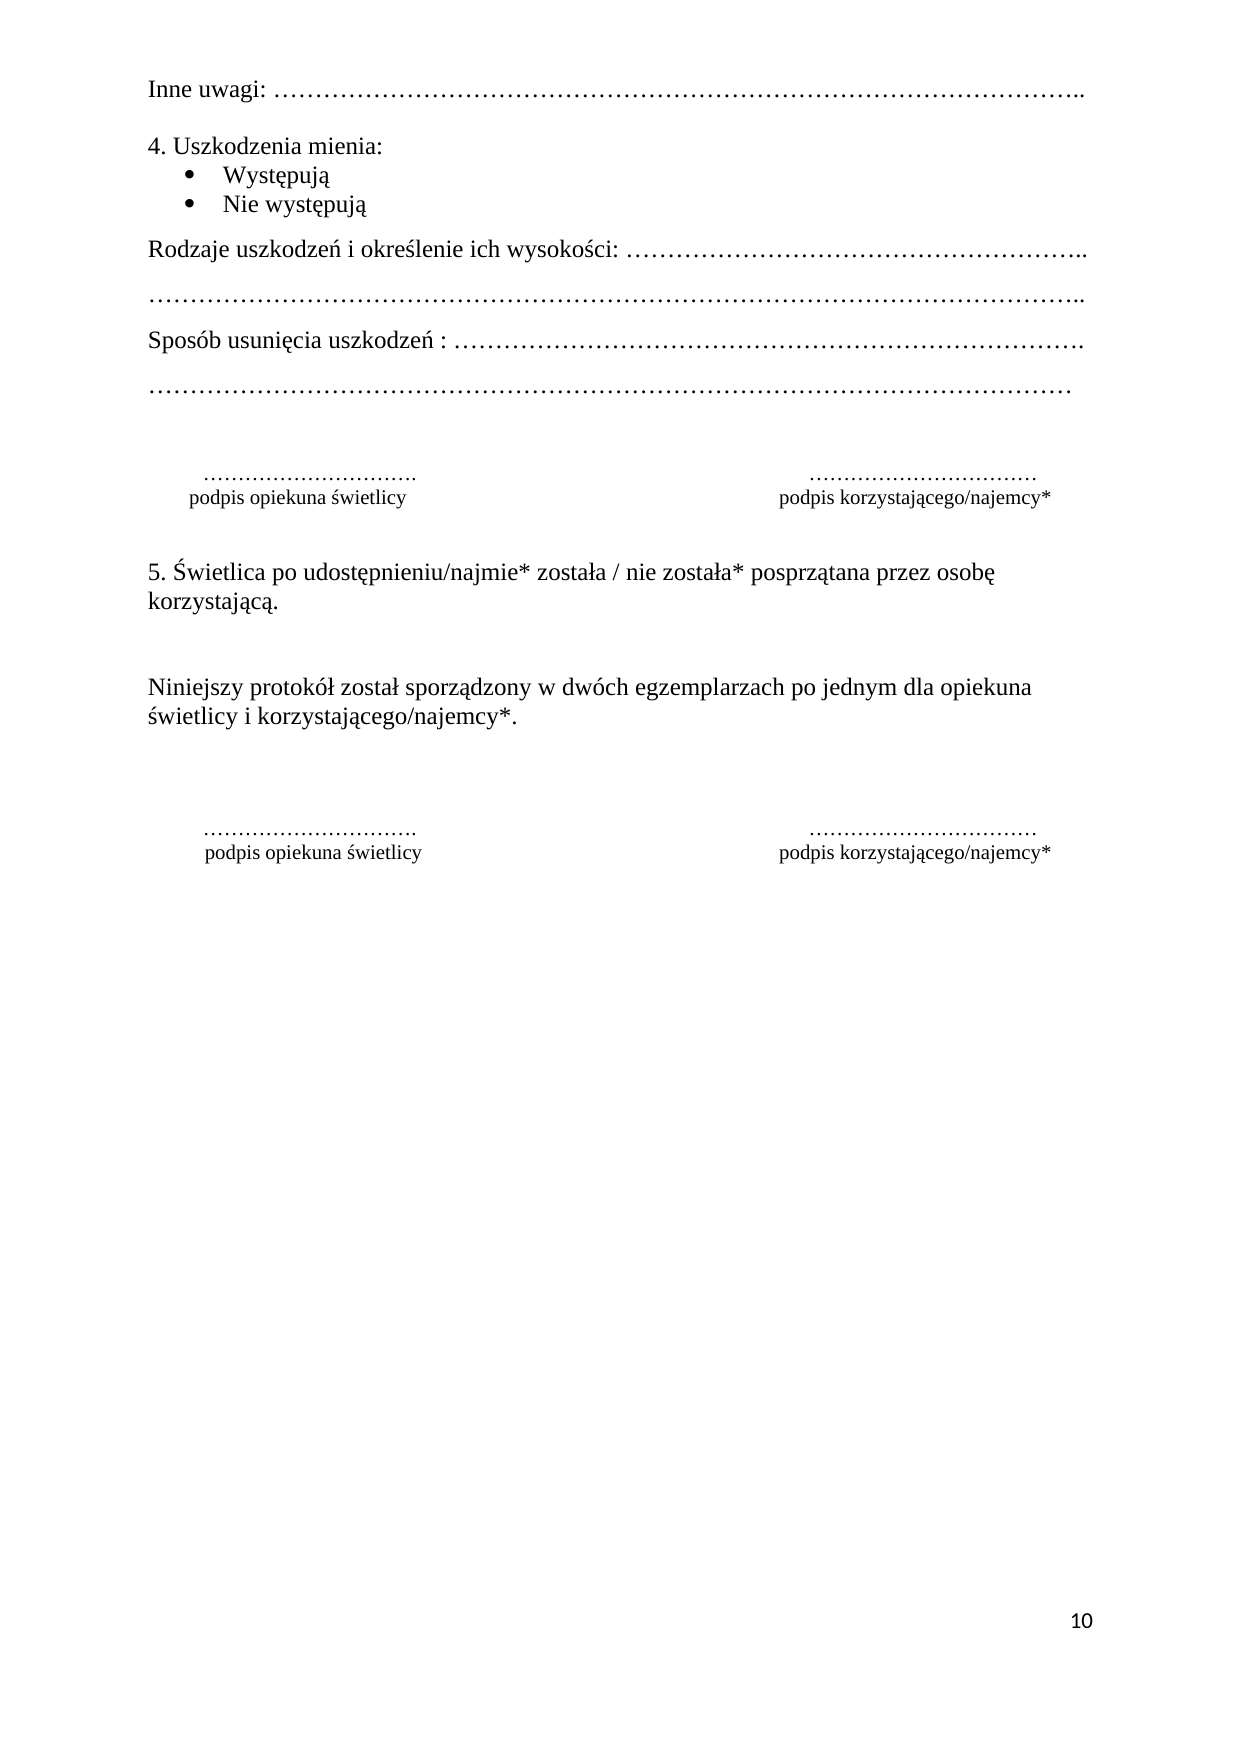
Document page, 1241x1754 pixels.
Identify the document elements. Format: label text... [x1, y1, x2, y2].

text …………………………. …………………………… [148, 461, 1093, 485]
text podpis opiekuna świetlicy podpis korzystającego/najemcy* [148, 485, 1093, 509]
text podpis opiekuna świetlicy podpis korzystającego/najemcy* [148, 840, 1093, 864]
list Występują [185, 160, 1093, 189]
text ………………………………………………………………………………………………….. [148, 279, 1093, 308]
text Niniejszy protokół został sporządzony w dwóch egzemplarzach po jednym dla opiekuna świetlicy i korzystającego/najemcy*. [148, 672, 1093, 730]
text Sposób usunięcia uszkodzeń : …………………………………………………………………. [148, 325, 1093, 354]
text ………………………………………………………………………………………………… [148, 370, 1093, 399]
list 4. Uszkodzenia mienia: [148, 131, 1093, 160]
text 5. Świetlica po udostępnieniu/najmie* została / nie została* posprzątana przez osobę korzystającą. [148, 557, 1093, 615]
text Rodzaje uszkodzeń i określenie ich wysokości: ……………………………………………….. [148, 234, 1093, 263]
list Nie występują [185, 189, 1093, 217]
text …………………………. …………………………… [148, 816, 1093, 840]
list Inne uwagi: …………………………………………………………………………………….. [148, 74, 1093, 102]
